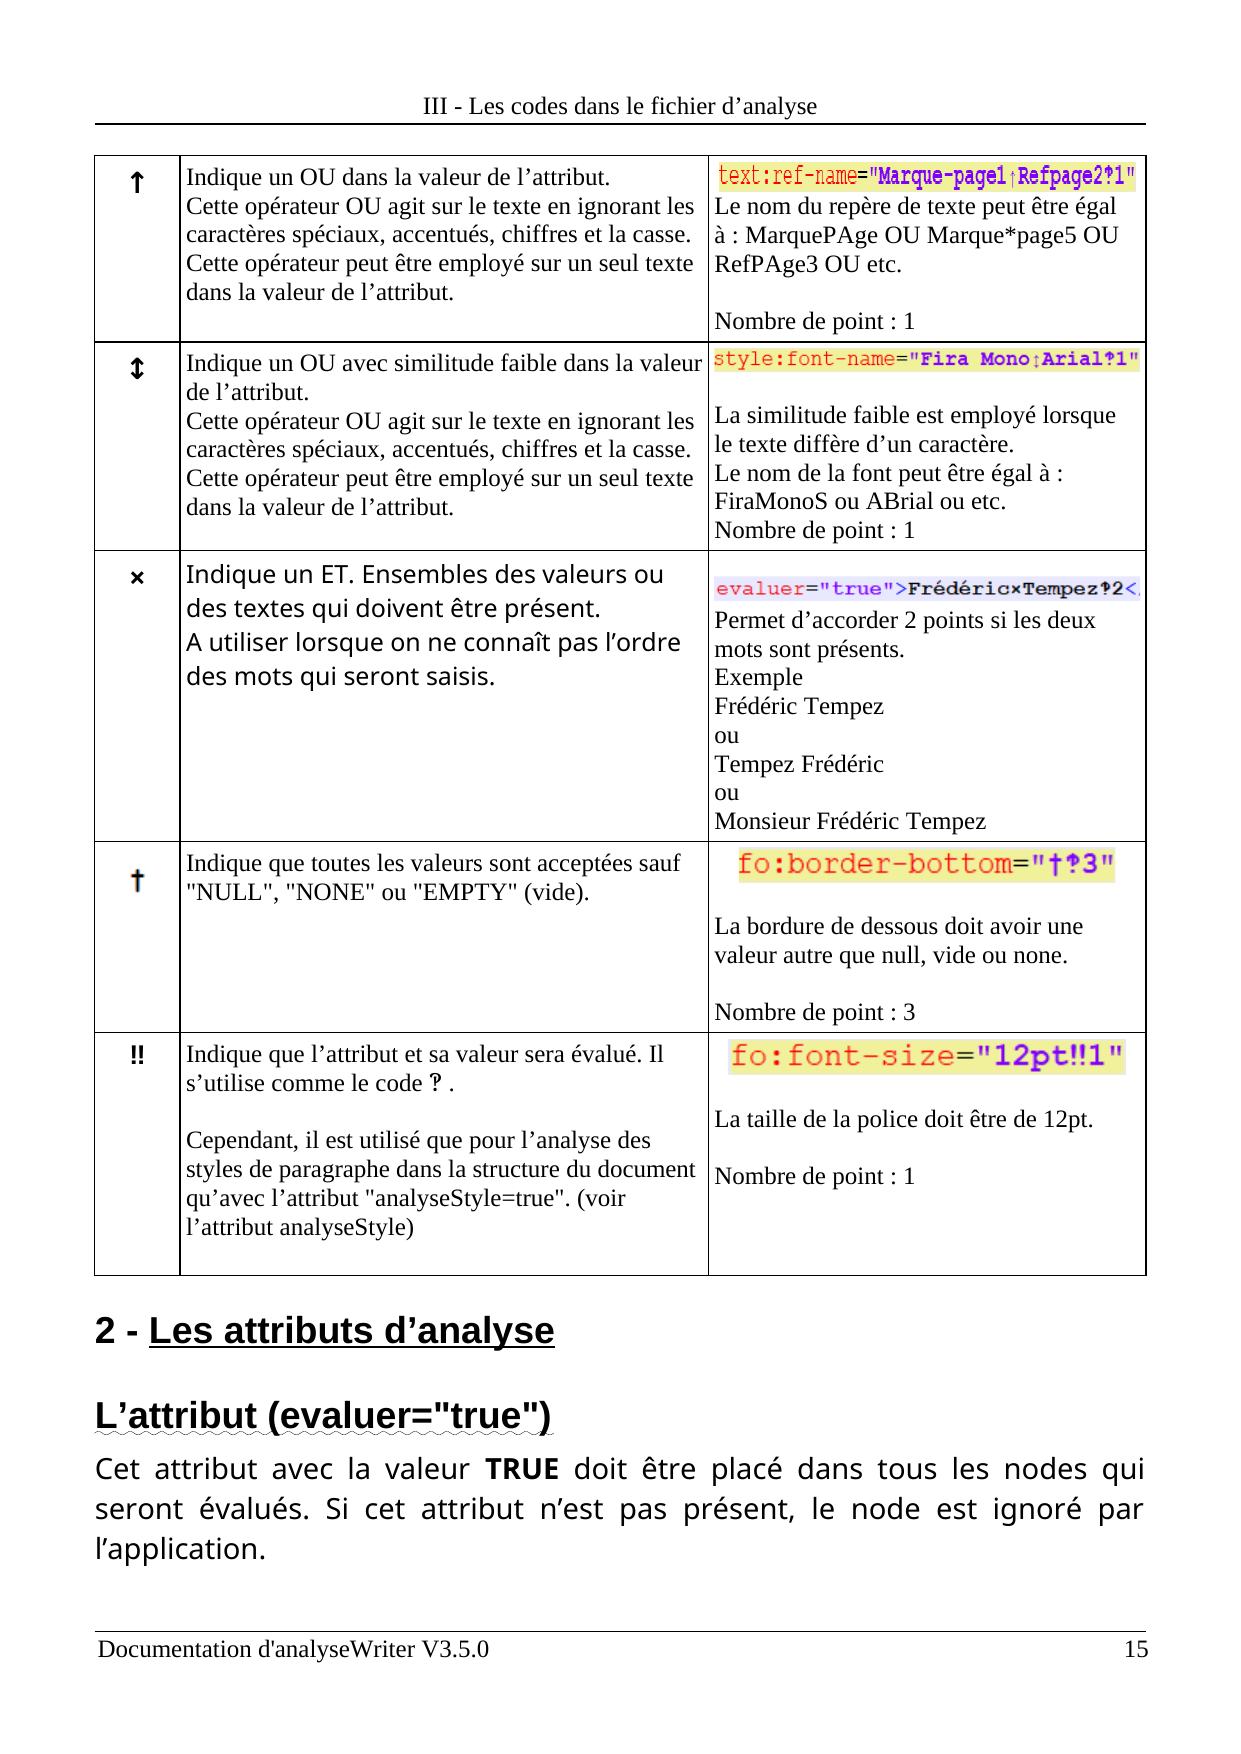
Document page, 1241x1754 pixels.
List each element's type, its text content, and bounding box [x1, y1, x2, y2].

picture [714, 570, 1141, 605]
table_cell Permet d’accorder 2 points si les deux mots sont présents. Exemple Frédéric Tempez ou Tempez Frédéric ou Monsieur Frédéric Tempez [709, 551, 1145, 841]
picture [727, 1039, 1127, 1075]
table_cell Indique un OU dans la valeur de l’attribut. Cette opérateur OU agit sur le texte en ignorant les caractères spéciaux, accentués, chiffres et la casse. Cette opérateur peut être employé sur un seul texte dans la valeur de l’attribut. [181, 156, 708, 341]
table_cell Le nom du repère de texte peut être égal à : MarquePAge OU Marque*page5 OU RefPAge3 OU etc. Nombre de point : 1 [709, 156, 1145, 341]
table_cell ‼ [95, 1033, 179, 1275]
subtitle Les attributs d’analyse [94, 1309, 1146, 1352]
table_cell Indique que toutes les valeurs sont acceptées sauf "NULL", "NONE" ou "EMPTY" (vide). [181, 842, 708, 1032]
table_cell × [95, 551, 179, 841]
table_cell [95, 842, 179, 1032]
table_cell La taille de la police doit être de 12pt. Nombre de point : 1 [709, 1033, 1145, 1275]
picture [738, 847, 1116, 883]
table_cell Indique un ET. Ensembles des valeurs ou des textes qui doivent être présent. A utiliser lorsque on ne connaît pas l’ordre des mots qui seront saisis. [181, 551, 708, 841]
text Cet attribut avec la valeur TRUE doit être placé dans tous les nodes qui seront évalués. Si cet attribut n’est pas présent, le node est ignoré par l’application. [94, 1449, 1146, 1568]
table_cell La similitude faible est employé lorsque le texte diffère d’un caractère. Le nom de la font peut être égal à : FiraMonoS ou ABrial ou etc. Nombre de point : 1 [709, 343, 1145, 549]
table_cell La bordure de dessous doit avoir une valeur autre que null, vide ou none. Nombre de point : 3 [709, 842, 1145, 1032]
table_cell ↑ [95, 156, 179, 341]
table_cell Indique un OU avec similitude faible dans la valeur de l’attribut. Cette opérateur OU agit sur le texte en ignorant les caractères spéciaux, accentués, chiffres et la casse. Cette opérateur peut être employé sur un seul texte dans la valeur de l’attribut. [181, 343, 708, 549]
picture [124, 863, 150, 894]
table_cell ↕ [95, 343, 179, 549]
subtitle L’attribut (evaluer="true") [94, 1394, 1146, 1437]
picture [714, 348, 1140, 372]
table_cell Indique que l’attribut et sa valeur sera évalué. Il s’utilise comme le code ‽ . Cependant, il est utilisé que pour l’analyse des styles de paragraphe dans la structure du document qu’avec l’attribut "analyseStyle=true". (voir l’attribut analyseStyle) [181, 1033, 708, 1275]
